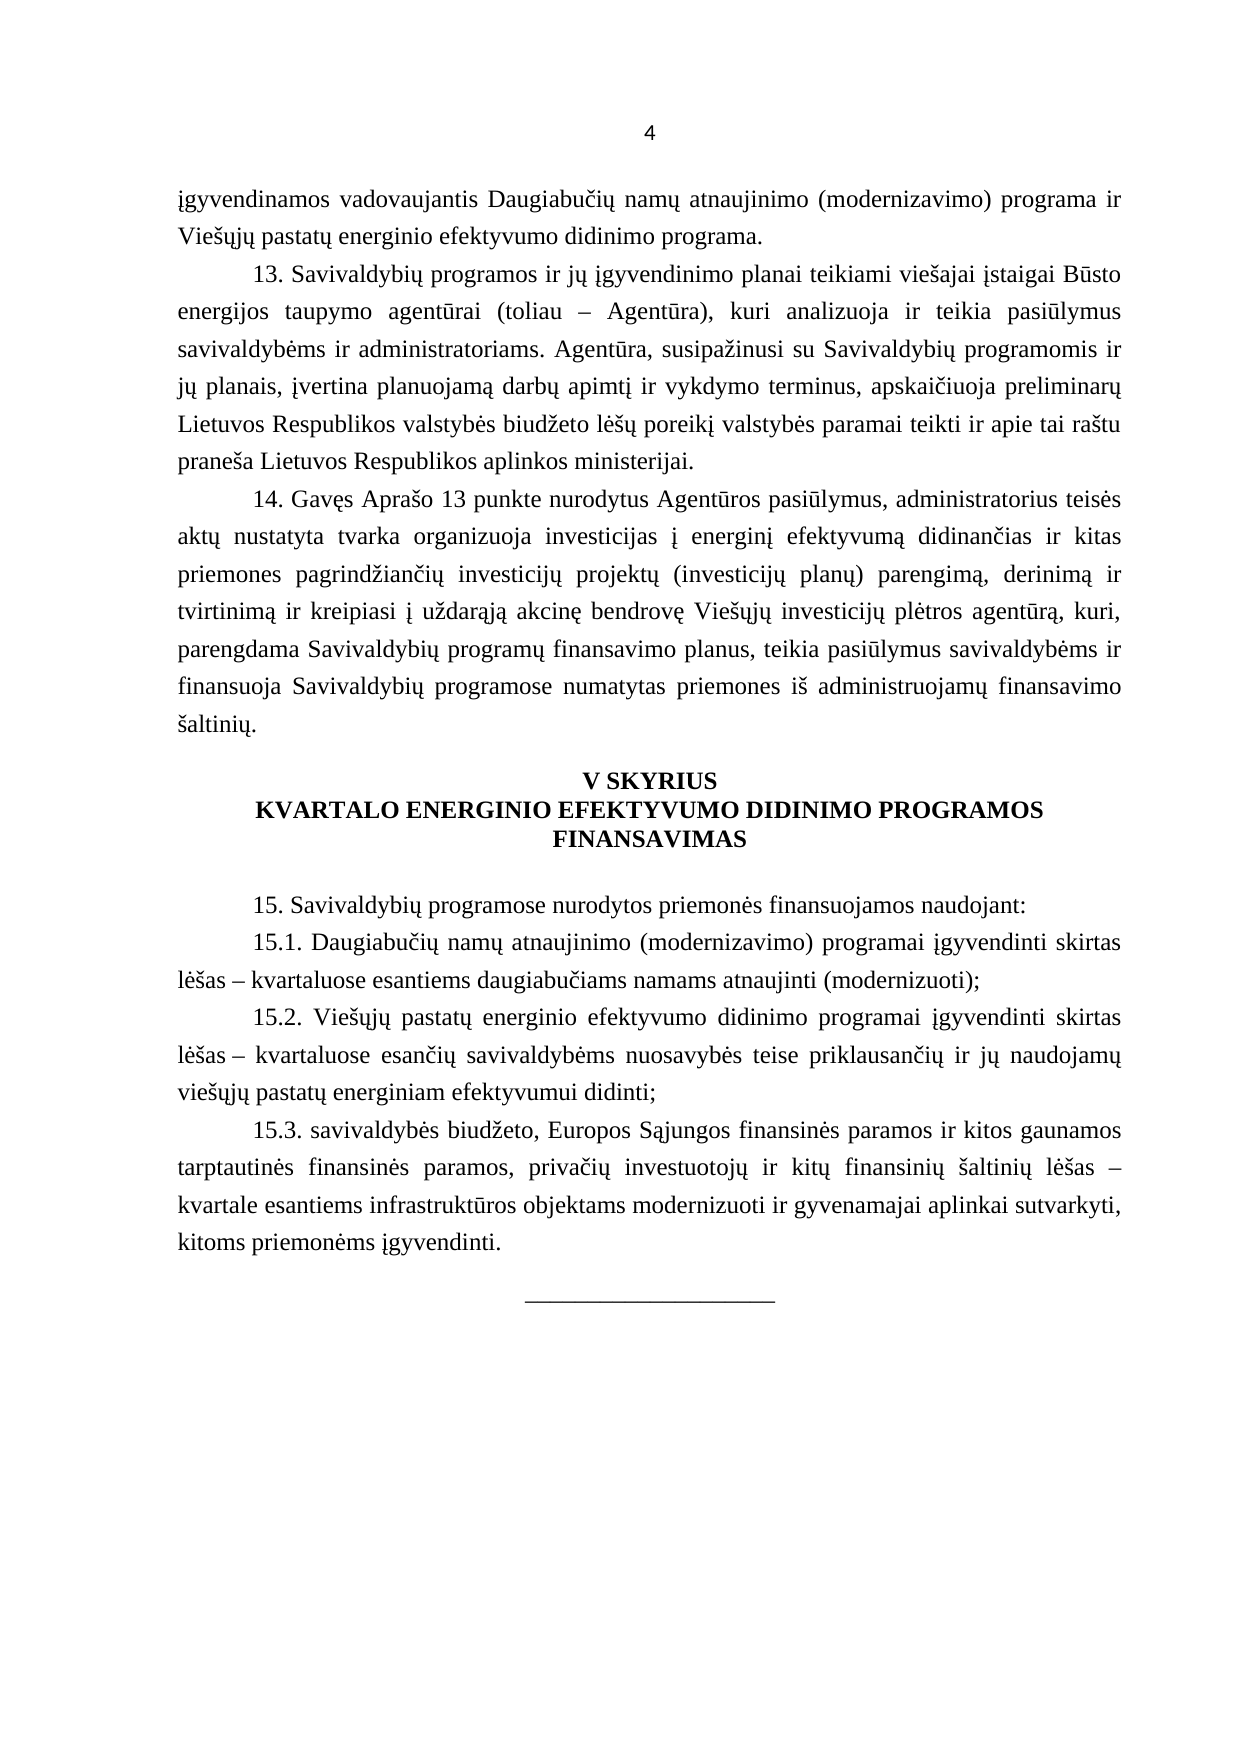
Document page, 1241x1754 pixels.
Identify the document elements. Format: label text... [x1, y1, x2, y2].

text –––––––––––––––––––– [177, 1285, 1122, 1314]
text 13. Savivaldybių programos ir jų įgyvendinimo planai teikiami viešajai įstaigai Būsto energijos taupymo agentūrai (toliau – Agentūra), kuri analizuoja ir teikia pasiūlymus savivaldybėms ir administratoriams. Agentūra, susipažinusi su Savivaldybių programomis ir jų planais, įvertina planuojamą darbų apimtį ir vykdymo terminus, apskaičiuoja preliminarų Lietuvos Respublikos valstybės biudžeto lėšų poreikį valstybės paramai teikti ir apie tai raštu praneša Lietuvos Respublikos aplinkos ministerijai. [177, 250, 1122, 475]
text įgyvendinamos vadovaujantis Daugiabučių namų atnaujinimo (modernizavimo) programa ir Viešųjų pastatų energinio efektyvumo didinimo programa. [177, 175, 1122, 250]
text 15.2. Viešųjų pastatų energinio efektyvumo didinimo programai įgyvendinti skirtas lėšas – kvartaluose esančių savivaldybėms nuosavybės teise priklausančių ir jų naudojamų viešųjų pastatų energiniam efektyvumui didinti; [177, 994, 1122, 1106]
text KVARTALO ENERGINIO EFEKTYVUMO DIDINIMO PROGRAMOS FINANSAVIMAS [177, 795, 1122, 852]
text 14. Gavęs Aprašo 13 punkte nurodytus Agentūros pasiūlymus, administratorius teisės aktų nustatyta tvarka organizuoja investicijas į energinį efektyvumą didinančias ir kitas priemones pagrindžiančių investicijų projektų (investicijų planų) parengimą, derinimą ir tvirtinimą ir kreipiasi į uždarąją akcinę bendrovę Viešųjų investicijų plėtros agentūrą, kuri, parengdama Savivaldybių programų finansavimo planus, teikia pasiūlymus savivaldybėms ir finansuoja Savivaldybių programose numatytas priemones iš administruojamų finansavimo šaltinių. [177, 475, 1122, 737]
text 15.1. Daugiabučių namų atnaujinimo (modernizavimo) programai įgyvendinti skirtas lėšas – kvartaluose esantiems daugiabučiams namams atnaujinti (modernizuoti); [177, 919, 1122, 994]
text 15. Savivaldybių programose nurodytos priemonės finansuojamos naudojant: [177, 881, 1122, 919]
text V SKYRIUS [177, 766, 1122, 795]
text 15.3. savivaldybės biudžeto, Europos Sąjungos finansinės paramos ir kitos gaunamos tarptautinės finansinės paramos, privačių investuotojų ir kitų finansinių šaltinių lėšas – kvartale esantiems infrastruktūros objektams modernizuoti ir gyvenamajai aplinkai sutvarkyti, kitoms priemonėms įgyvendinti. [177, 1106, 1122, 1256]
